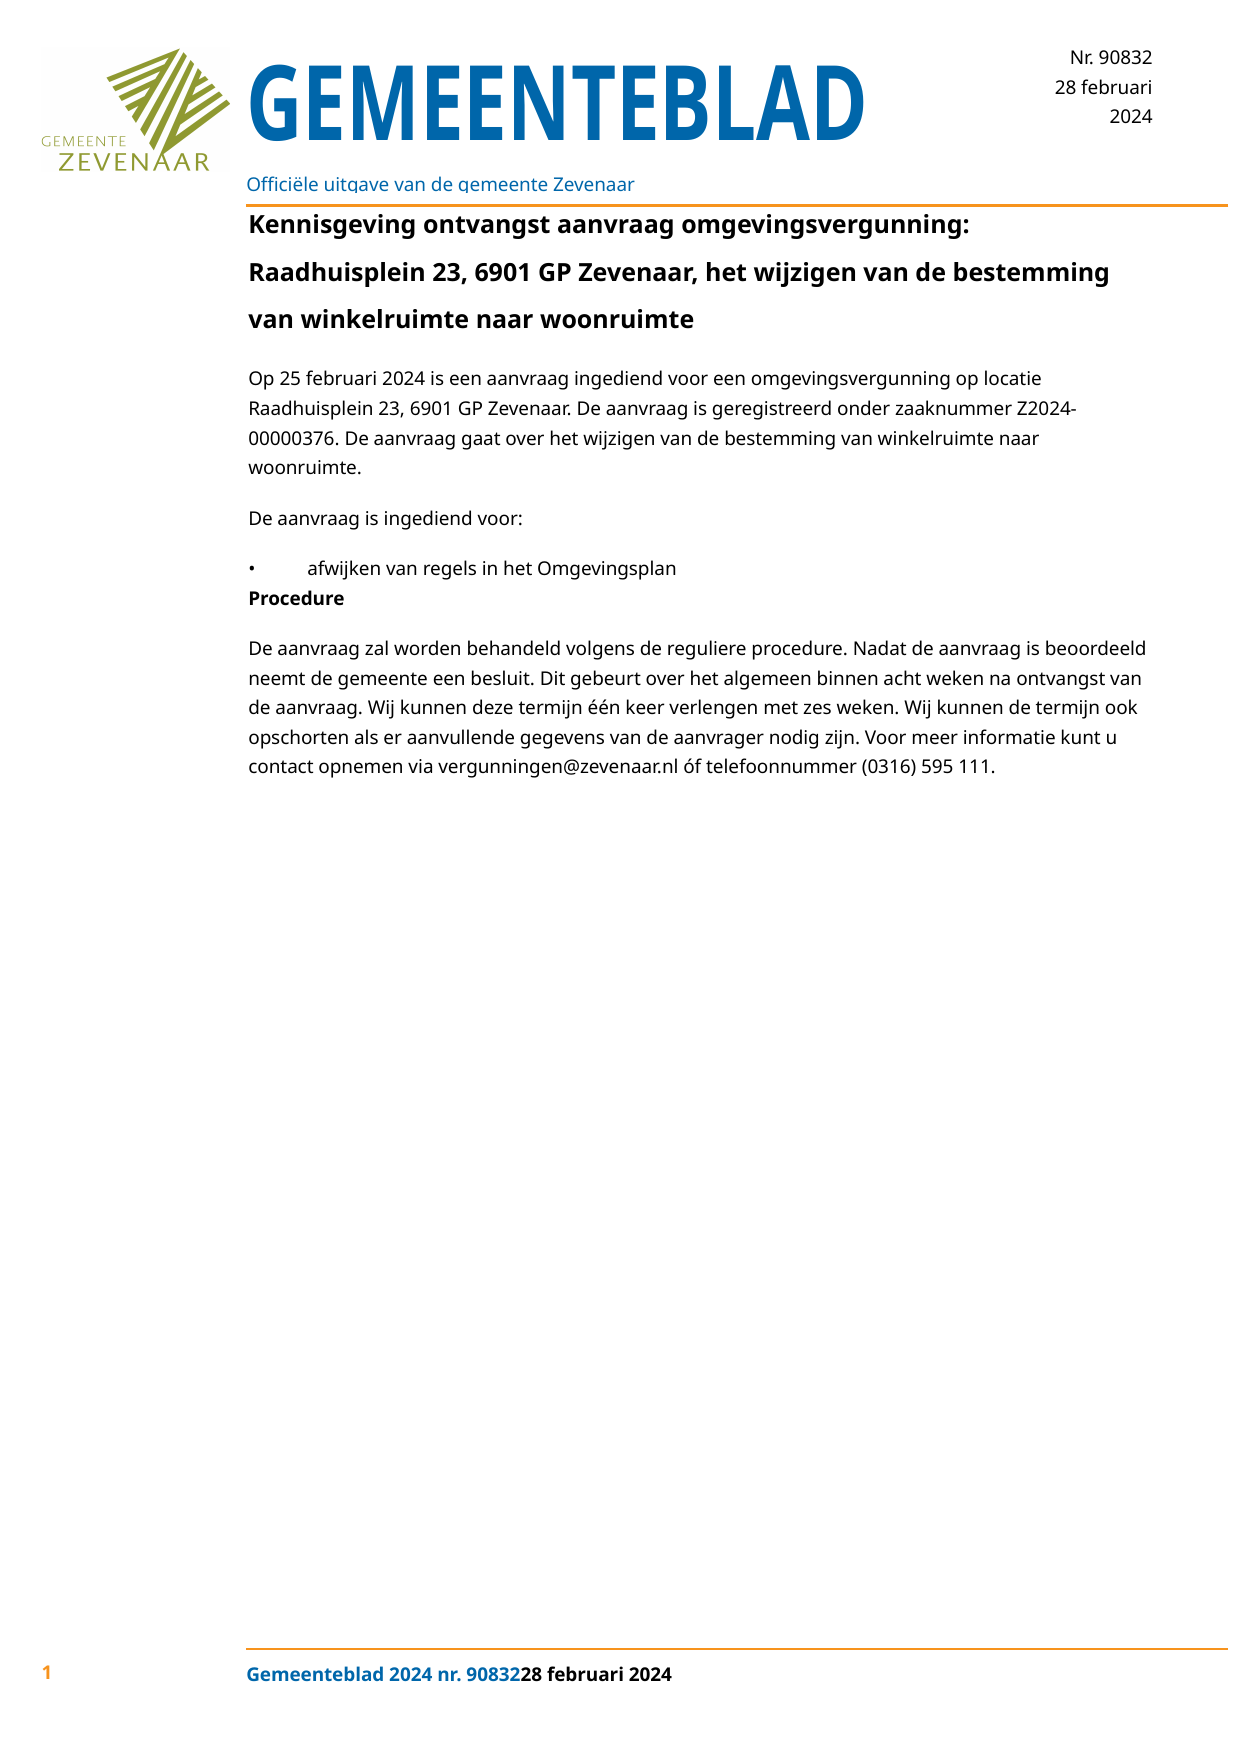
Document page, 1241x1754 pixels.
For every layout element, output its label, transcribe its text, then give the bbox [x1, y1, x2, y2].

text De aanvraag zal worden behandeld volgens de reguliere procedure. Nadat de aanvraag is beoordeeld neemt de gemeente een besluit. Dit gebeurt over het algemeen binnen acht weken na ontvangst van de aanvraag. Wij kunnen deze termijn één keer verlengen met zes weken. Wij kunnen de termijn ook opschorten als er aanvullende gegevens van de aanvrager nodig zijn. Voor meer informatie kunt u contact opnemen via vergunningen@zevenaar.nl óf telefoonnummer (0316) 595 111. [248, 635, 1152, 779]
text Procedure [248, 585, 1152, 610]
list afwijken van regels in het Omgevingsplan [248, 555, 1152, 581]
text Kennisgeving ontvangst aanvraag omgevingsvergunning: Raadhuisplein 23, 6901 GP Zevenaar, het wijzigen van de bestemming van winkelruimte naar woonruimte [248, 207, 1152, 336]
text Op 25 februari 2024 is een aanvraag ingediend voor een omgevingsvergunning op locatie Raadhuisplein 23, 6901 GP Zevenaar. De aanvraag is geregistreerd onder zaaknummer Z2024-00000376. De aanvraag gaat over het wijzigen van de bestemming van winkelruimte naar woonruimte. [248, 366, 1152, 480]
picture [41, 47, 231, 172]
text De aanvraag is ingediend voor: [248, 505, 1152, 530]
